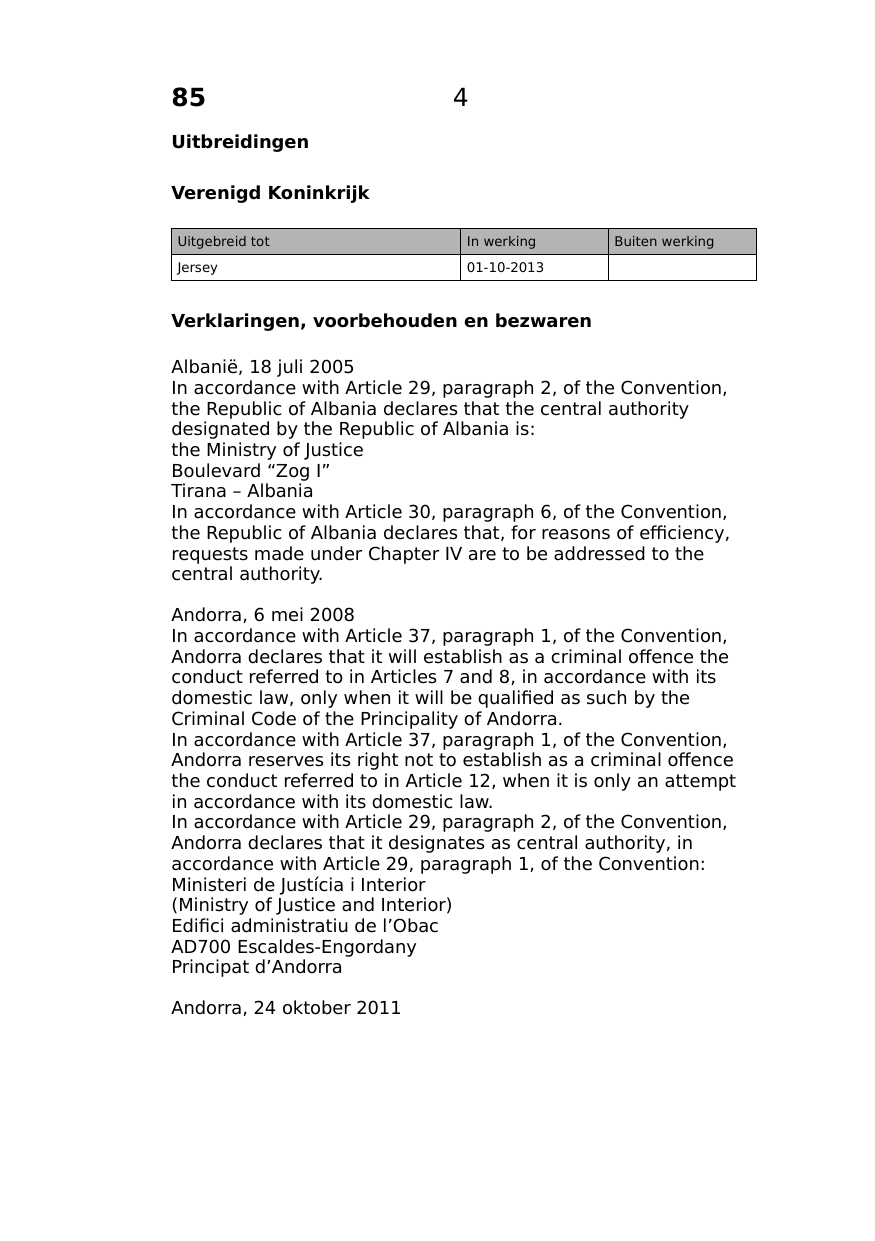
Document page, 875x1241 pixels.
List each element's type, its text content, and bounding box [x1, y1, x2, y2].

table_header Uitgebreid tot [172, 229, 460, 254]
table_header Buiten werking [609, 229, 756, 254]
text In accordance with Article 29, paragraph 2, of the Convention, the Republic of Albania declares that the central authority designated by the Republic of Albania is: [171, 378, 756, 440]
text Principat d’Andorra [171, 957, 756, 978]
table_cell [609, 255, 756, 280]
text Albanië, 18 juli 2005 [171, 357, 756, 378]
subtitle Verklaringen, voorbehouden en bezwaren [171, 311, 756, 332]
text In accordance with Article 37, paragraph 1, of the Convention, Andorra reserves its right not to establish as a criminal offence the conduct referred to in Article 12, when it is only an attempt in accordance with its domestic law. [171, 729, 756, 812]
table_header In werking [461, 229, 608, 254]
text the Ministry of Justice [171, 440, 756, 461]
table_cell Jersey [172, 255, 460, 280]
text (Ministry of Justice and Interior) [171, 895, 756, 916]
subtitle Uitbreidingen [171, 132, 756, 153]
text Andorra, 24 oktober 2011 [171, 998, 756, 1019]
text Ministeri de Justícia i Interior [171, 874, 756, 895]
table_cell 01-10-2013 [461, 255, 608, 280]
subtitle Verenigd Koninkrijk [171, 183, 756, 203]
text In accordance with Article 29, paragraph 2, of the Convention, Andorra declares that it designates as central authority, in accordance with Article 29, paragraph 1, of the Convention: [171, 812, 756, 874]
text Andorra, 6 mei 2008 [171, 605, 756, 626]
text AD700 Escaldes-Engordany [171, 937, 756, 957]
text In accordance with Article 30, paragraph 6, of the Convention, the Republic of Albania declares that, for reasons of efficiency, requests made under Chapter IV are to be addressed to the central authority. [171, 502, 756, 585]
text Boulevard “Zog I” [171, 461, 756, 481]
text Edifici administratiu de l’Obac [171, 916, 756, 937]
text Tirana – Albania [171, 481, 756, 502]
text In accordance with Article 37, paragraph 1, of the Convention, Andorra declares that it will establish as a criminal offence the conduct referred to in Articles 7 and 8, in accordance with its domestic law, only when it will be qualified as such by the Criminal Code of the Principality of Andorra. [171, 626, 756, 729]
